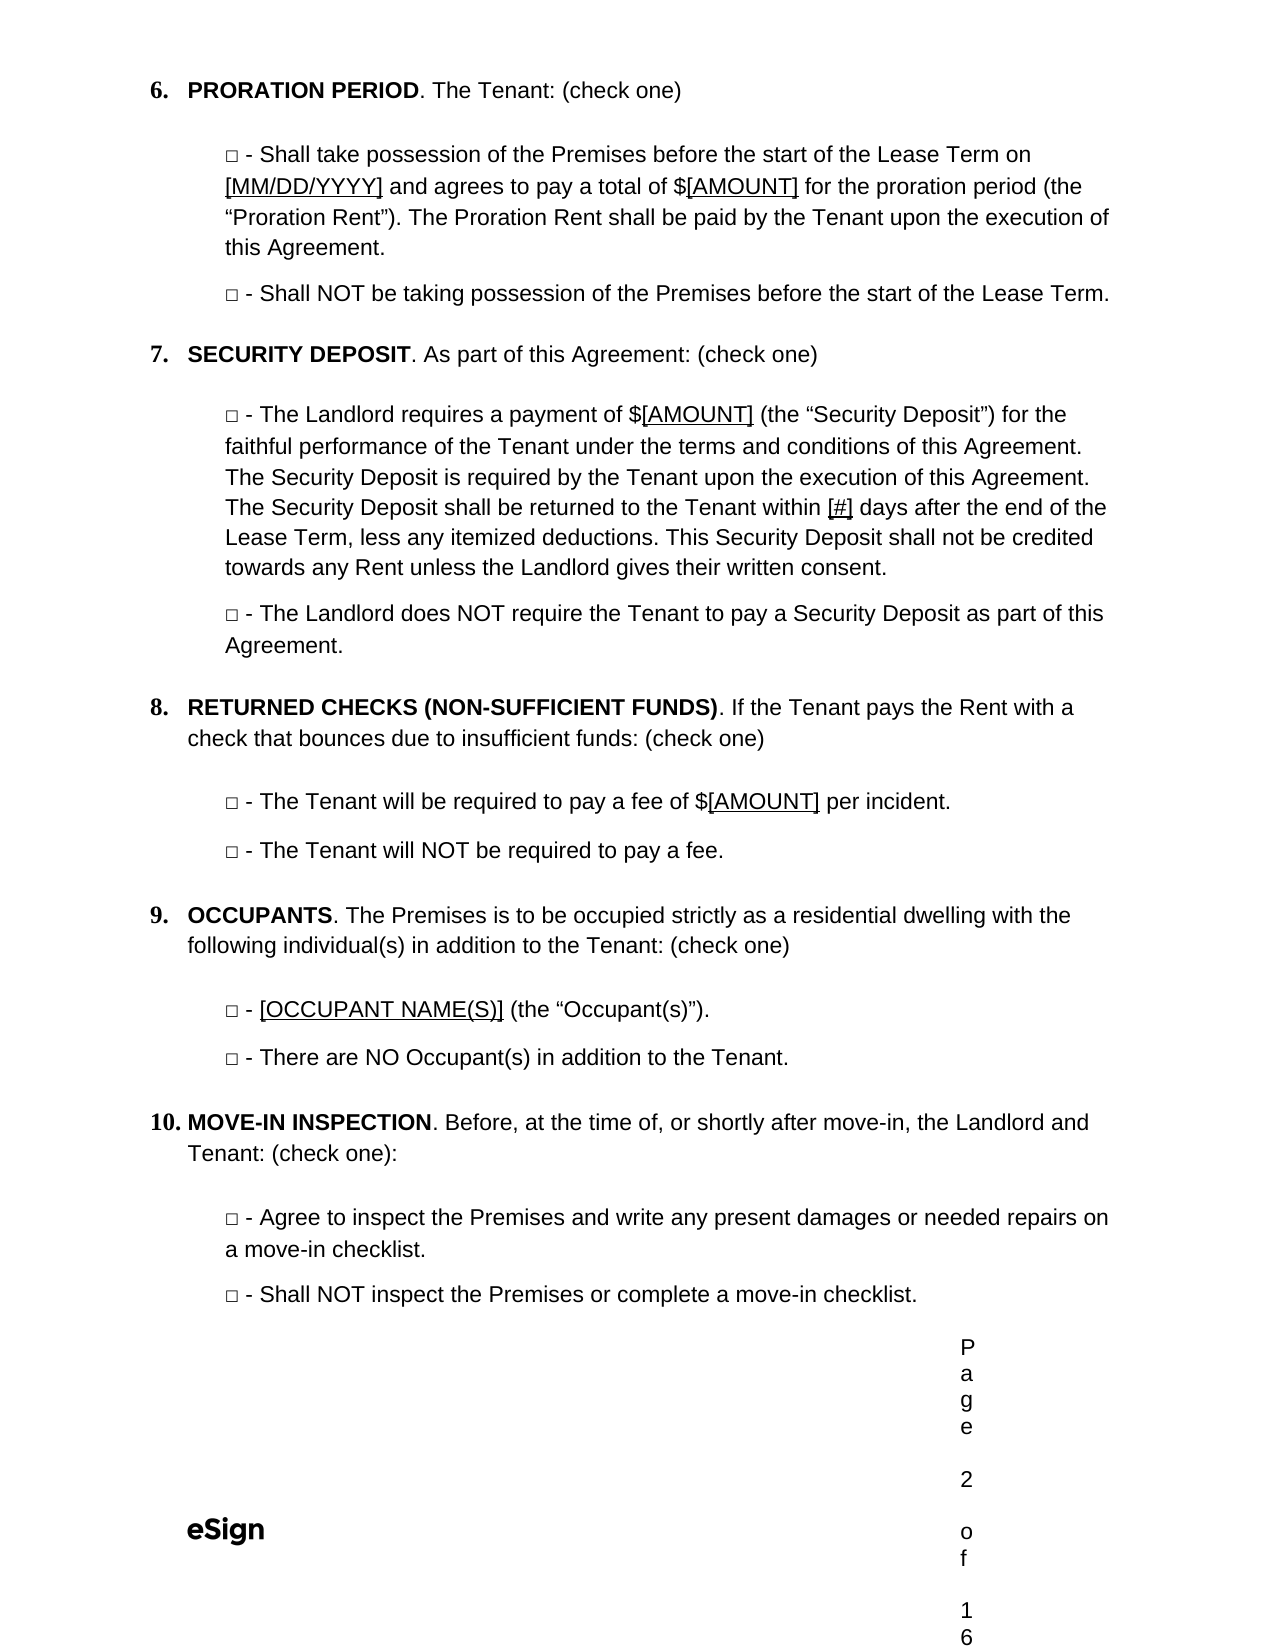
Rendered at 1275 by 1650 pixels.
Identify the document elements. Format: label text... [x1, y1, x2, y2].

list ☐ - [OCCUPANT NAME(S)] (the “Occupant(s)”). [225, 993, 1125, 1024]
list PRORATION PERIOD. The Tenant: (check one) [150, 75, 1125, 104]
list MOVE-IN INSPECTION. Before, at the time of, or shortly after move-in, the Landlord and Tenant: (check one): [150, 1107, 1125, 1166]
list ☐ - The Tenant will NOT be required to pay a fee. [225, 834, 1125, 865]
text ☐ - Shall NOT inspect the Premises or complete a move-in checklist. [225, 1278, 1125, 1309]
text ☐ - Shall take possession of the Premises before the start of the Lease Term on [MM/DD/YYYY] and agrees to pay a total of $[AMOUNT] for the proration period (the “Proration Rent”). The Proration Rent shall be paid by the Tenant upon the execution of this Agreement. [225, 138, 1125, 260]
text ☐ - Shall NOT be taking possession of the Premises before the start of the Lease Term. [225, 276, 1125, 308]
list RETURNED CHECKS (NON-SUFFICIENT FUNDS). If the Tenant pays the Rent with a check that bounces due to insufficient funds: (check one) [150, 692, 1125, 751]
list ☐ - The Landlord requires a payment of $[AMOUNT] (the “Security Deposit”) for the faithful performance of the Tenant under the terms and conditions of this Agreement. The Security Deposit is required by the Tenant upon the execution of this Agreement. The Security Deposit shall be returned to the Tenant within [#] days after the end of the Lease Term, less any itemized deductions. This Security Deposit shall not be credited towards any Rent unless the Landlord gives their written consent. [225, 398, 1125, 580]
list OCCUPANTS. The Premises is to be occupied strictly as a residential dwelling with the following individual(s) in addition to the Tenant: (check one) [150, 900, 1125, 959]
list SECURITY DEPOSIT. As part of this Agreement: (check one) [150, 339, 1125, 367]
text ☐ - Agree to inspect the Premises and write any present damages or needed repairs on a move-in checklist. [225, 1201, 1125, 1262]
list ☐ - The Landlord does NOT require the Tenant to pay a Security Deposit as part of this Agreement. [225, 597, 1125, 658]
list ☐ - There are NO Occupant(s) in addition to the Tenant. [225, 1041, 1125, 1073]
list ☐ - The Tenant will be required to pay a fee of $[AMOUNT] per incident. [225, 785, 1125, 817]
